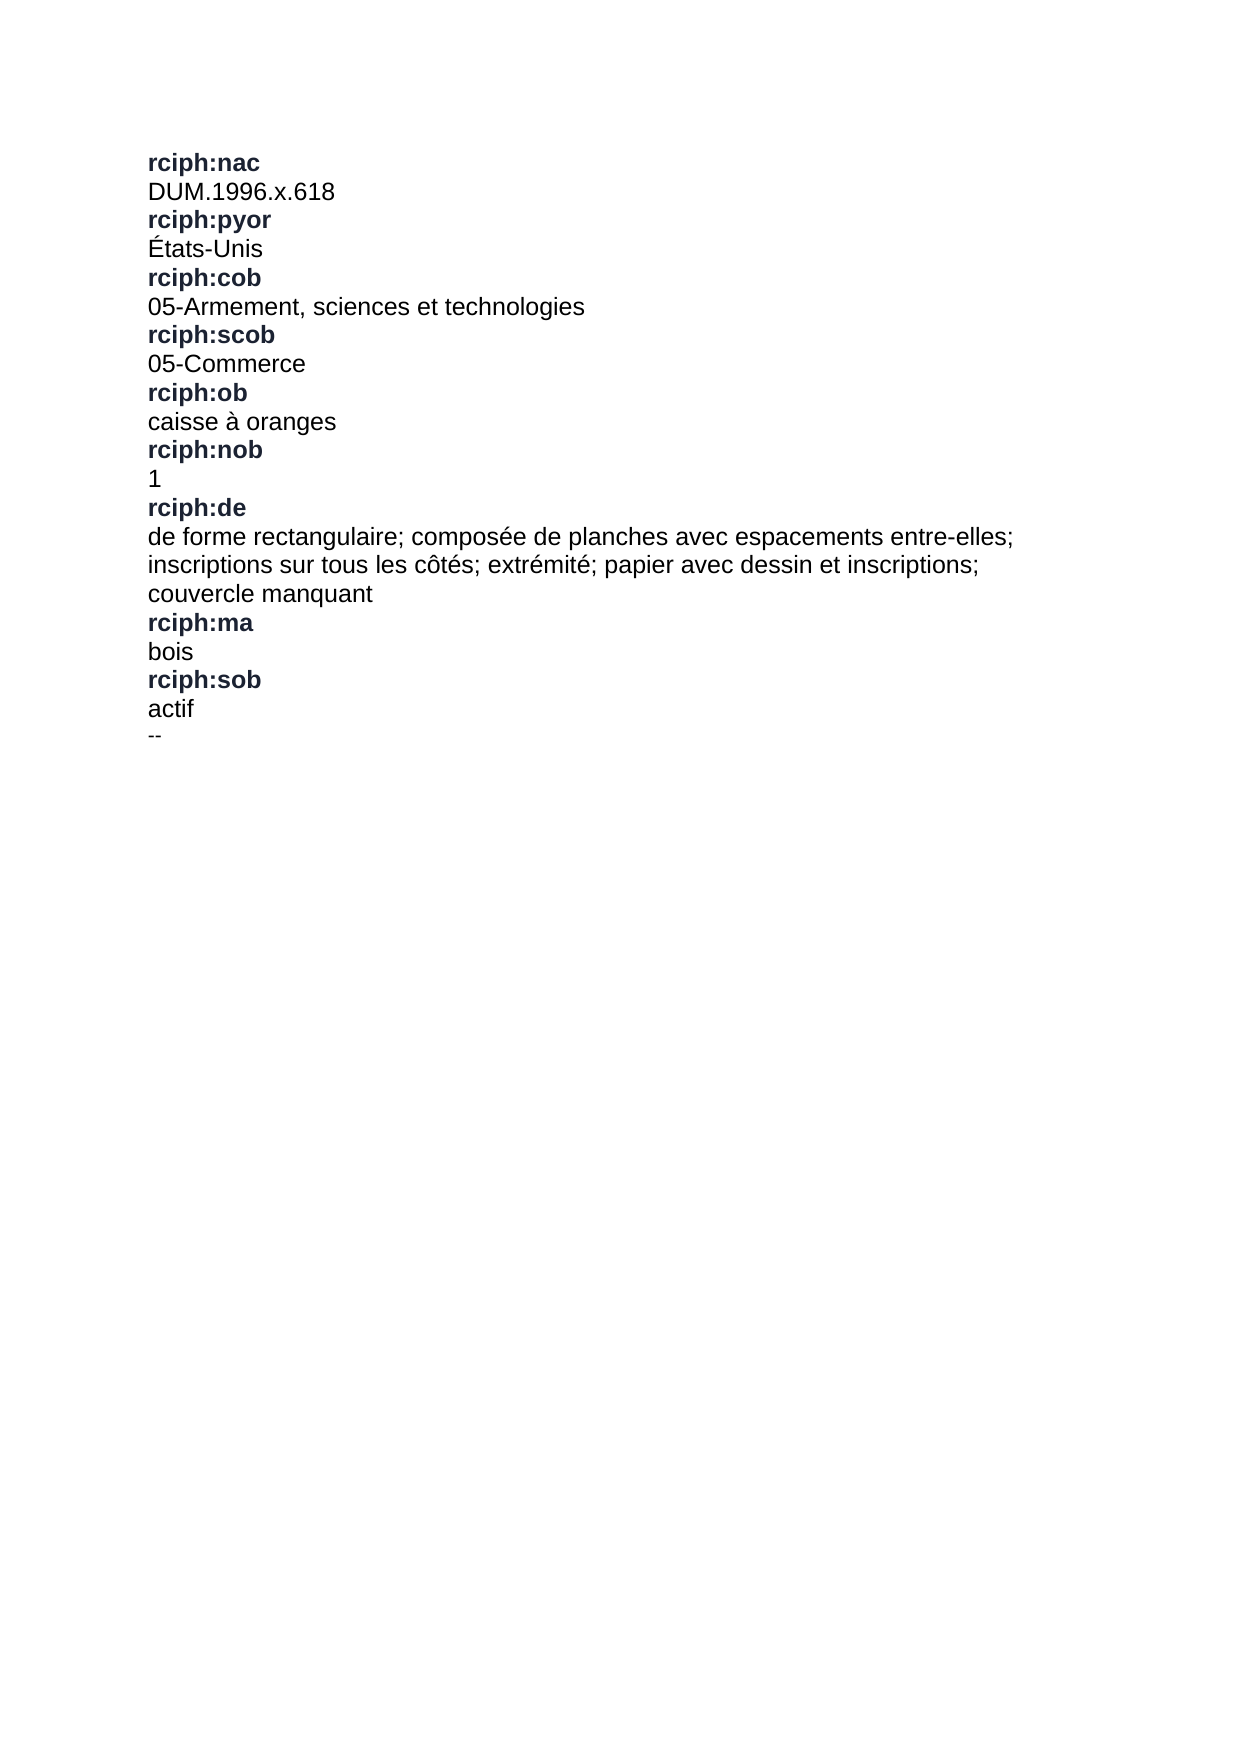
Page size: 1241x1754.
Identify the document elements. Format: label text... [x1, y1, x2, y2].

text rciph:scob [148, 320, 1092, 349]
text -- [148, 723, 1092, 747]
text DUM.1996.x.618 [148, 176, 1092, 205]
text actif [148, 694, 1092, 723]
text rciph:nac [148, 148, 1092, 176]
text rciph:pyor [148, 205, 1092, 234]
text de forme rectangulaire; composée de planches avec espacements entre-elles; inscriptions sur tous les côtés; extrémité; papier avec dessin et inscriptions; couvercle manquant [148, 521, 1092, 608]
text 05-Commerce [148, 349, 1092, 378]
text rciph:de [148, 493, 1092, 521]
text 05-Armement, sciences et technologies [148, 291, 1092, 320]
text bois [148, 636, 1092, 665]
text caisse à oranges [148, 406, 1092, 435]
text rciph:nob [148, 435, 1092, 464]
text rciph:ma [148, 608, 1092, 636]
text rciph:ob [148, 378, 1092, 406]
text 1 [148, 464, 1092, 493]
text États-Unis [148, 234, 1092, 263]
text rciph:sob [148, 665, 1092, 694]
text rciph:cob [148, 263, 1092, 291]
